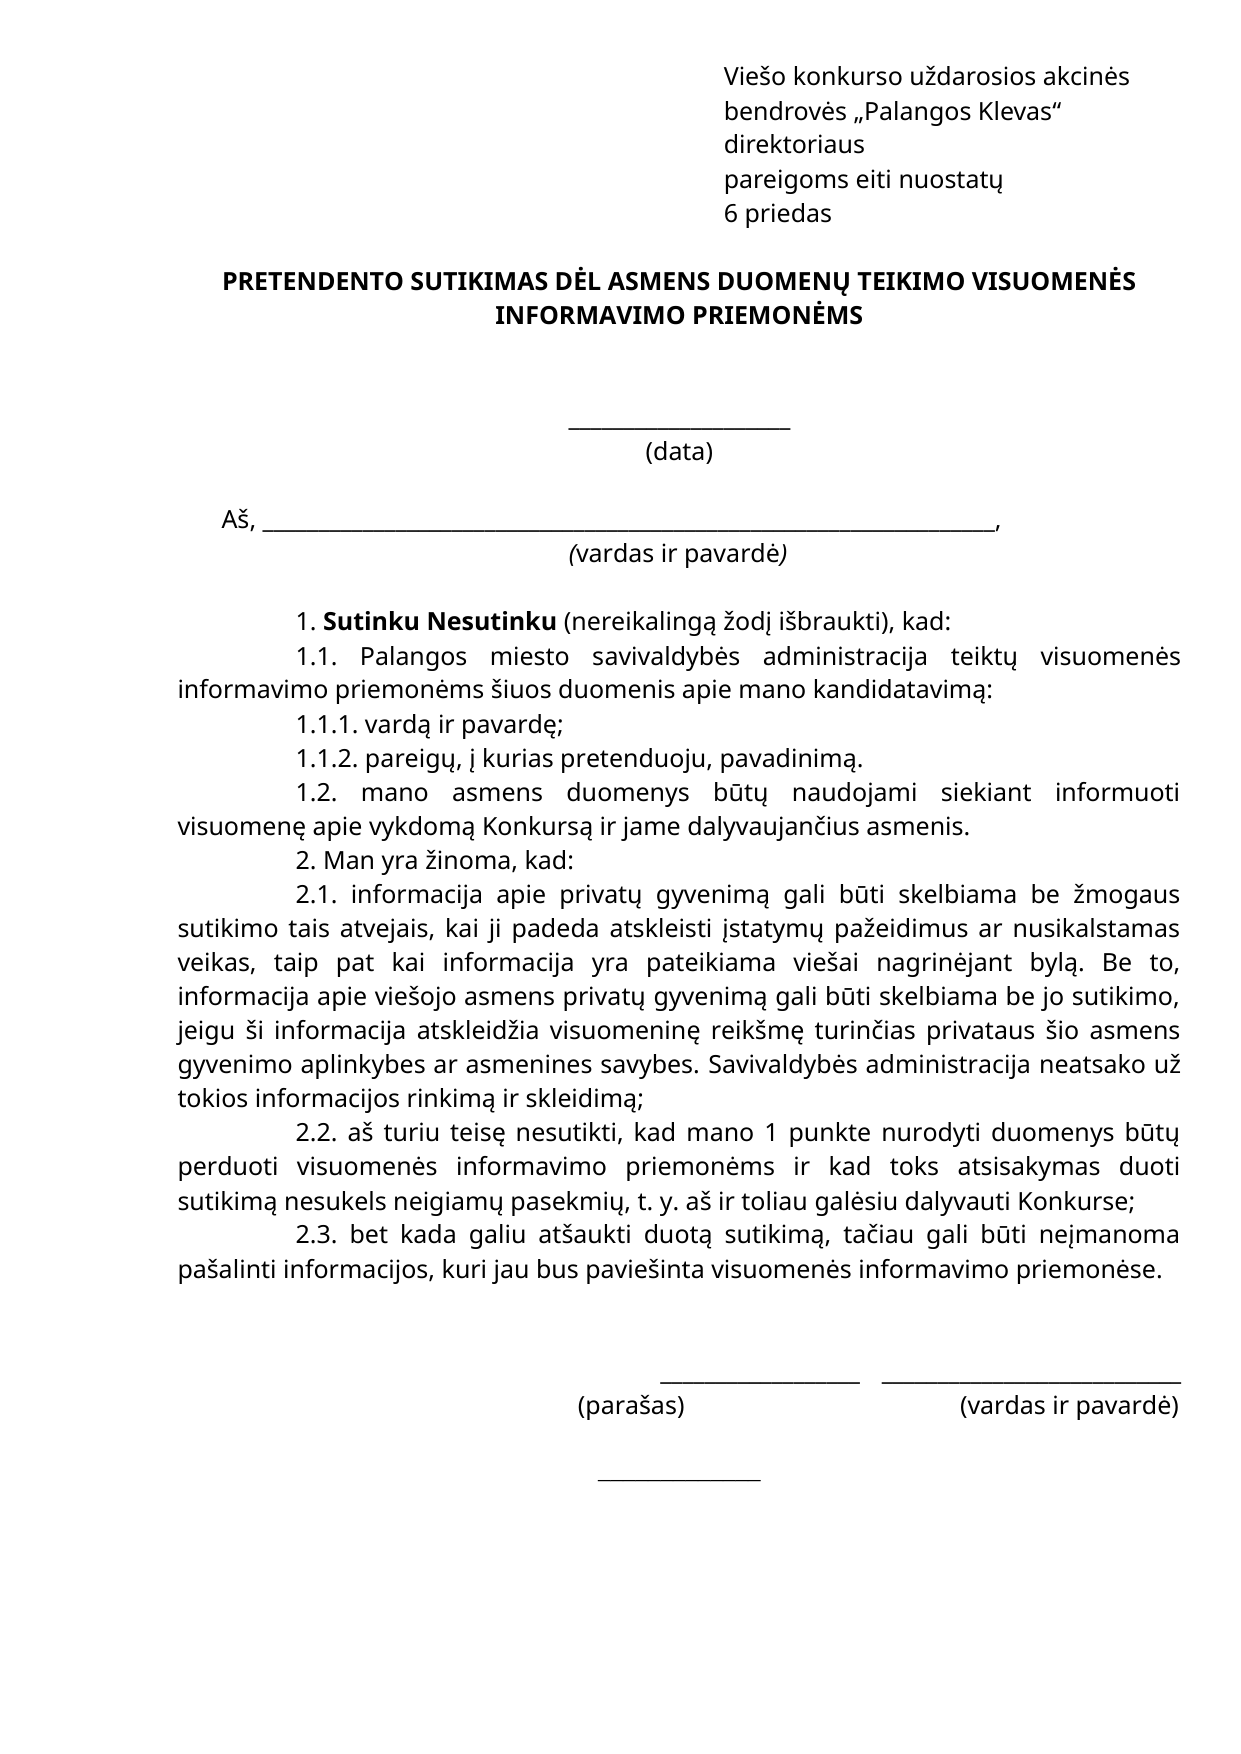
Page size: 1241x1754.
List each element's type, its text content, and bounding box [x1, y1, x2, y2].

text Aš, __________________________________________________________________, [177, 502, 1181, 536]
text 1. Sutinku Nesutinku (nereikalingą žodį išbraukti), kad: [177, 604, 1181, 638]
text PRETENDENTO SUTIKIMAS DĖL ASMENS DUOMENŲ TEIKIMO VISUOMENĖS INFORMAVIMO PRIEMONĖMS [177, 263, 1181, 332]
text 1.1. Palangos miesto savivaldybės administracija teiktų visuomenės informavimo priemonėms šiuos duomenis apie mano kandidatavimą: [177, 638, 1181, 706]
text 6 priedas [723, 195, 1181, 229]
text pareigoms eiti nuostatų [723, 161, 1181, 195]
text _____________ [177, 1456, 1181, 1484]
text 2. Man yra žinoma, kad: [177, 842, 1181, 877]
text (parašas) (vardas ir pavardė) [312, 1387, 1181, 1422]
text 1.1.1. vardą ir pavardę; [177, 706, 1181, 740]
text 1.1.2. pareigų, į kurias pretenduoju, pavadinimą. [177, 740, 1181, 774]
text 2.3. bet kada galiu atšaukti duotą sutikimą, tačiau gali būti neįmanoma pašalinti informacijos, kuri jau bus paviešinta visuomenės informavimo priemonėse. [177, 1217, 1181, 1285]
text (data) [177, 434, 1181, 468]
text 1.2. mano asmens duomenys būtų naudojami siekiant informuoti visuomenę apie vykdomą Konkursą ir jame dalyvaujančius asmenis. [177, 774, 1181, 842]
text 2.1. informacija apie privatų gyvenimą gali būti skelbiama be žmogaus sutikimo tais atvejais, kai ji padeda atskleisti įstatymų pažeidimus ar nusikalstamas veikas, taip pat kai informacija yra pateikiama viešai nagrinėjant bylą. Be to, informacija apie viešojo asmens privatų gyvenimą gali būti skelbiama be jo sutikimo, jeigu ši informacija atskleidžia visuomeninę reikšmę turinčias privataus šio asmens gyvenimo aplinkybes ar asmenines savybes. Savivaldybės administracija neatsako už tokios informacijos rinkimą ir skleidimą; [177, 877, 1181, 1115]
text __________________ ___________________________ [177, 1353, 1181, 1387]
text bendrovės „Palangos Klevas“ direktoriaus [723, 93, 1181, 161]
text (vardas ir pavardė) [177, 536, 1181, 570]
text 2.2. aš turiu teisę nesutikti, kad mano 1 punkte nurodyti duomenys būtų perduoti visuomenės informavimo priemonėms ir kad toks atsisakymas duoti sutikimą nesukels neigiamų pasekmių, t. y. aš ir toliau galėsiu dalyvauti Konkurse; [177, 1115, 1181, 1217]
text Viešo konkurso uždarosios akcinės [723, 59, 1181, 93]
text ____________________ [177, 400, 1181, 434]
